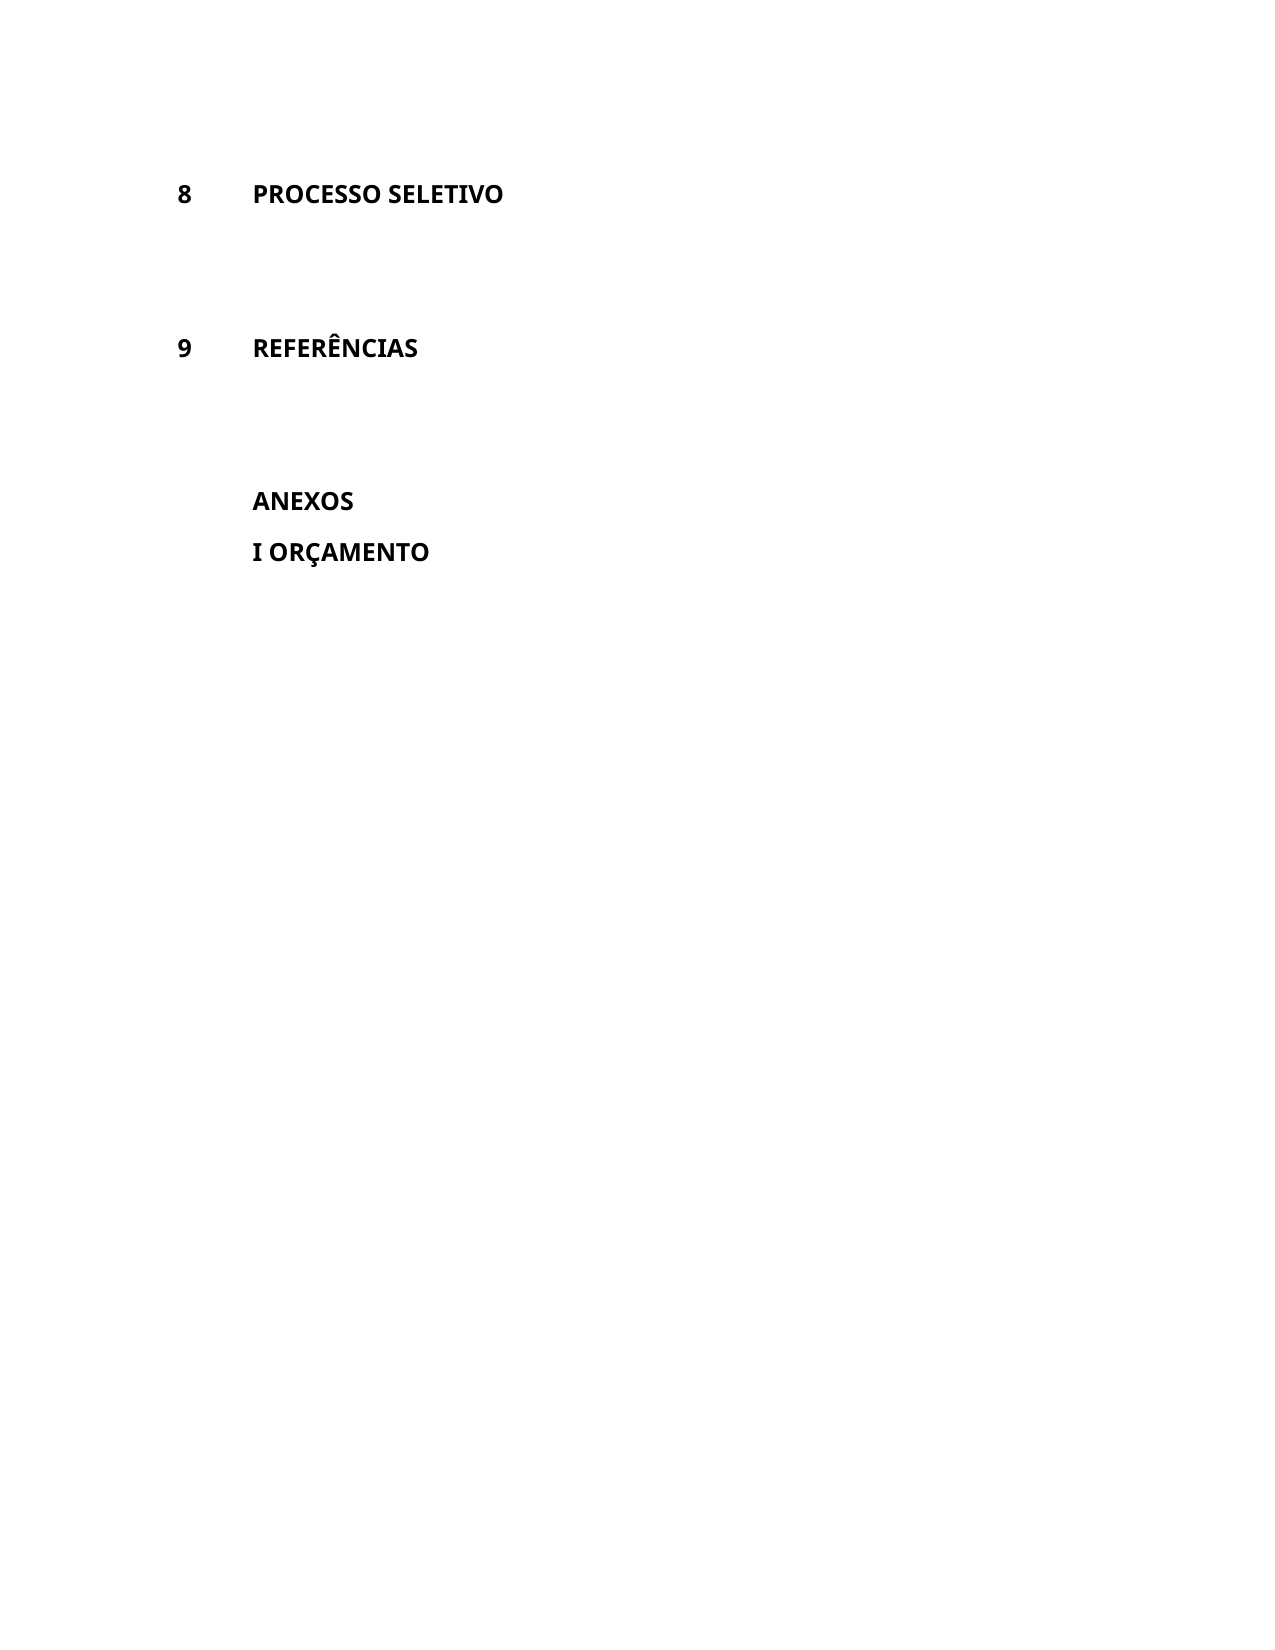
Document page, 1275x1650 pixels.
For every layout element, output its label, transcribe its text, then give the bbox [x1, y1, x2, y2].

text 9 REFERÊNCIAS [177, 330, 1152, 415]
text ANEXOS [177, 483, 1152, 517]
text I ORÇAMENTO [177, 534, 1152, 619]
text 8 PROCESSO SELETIVO [177, 177, 1152, 262]
